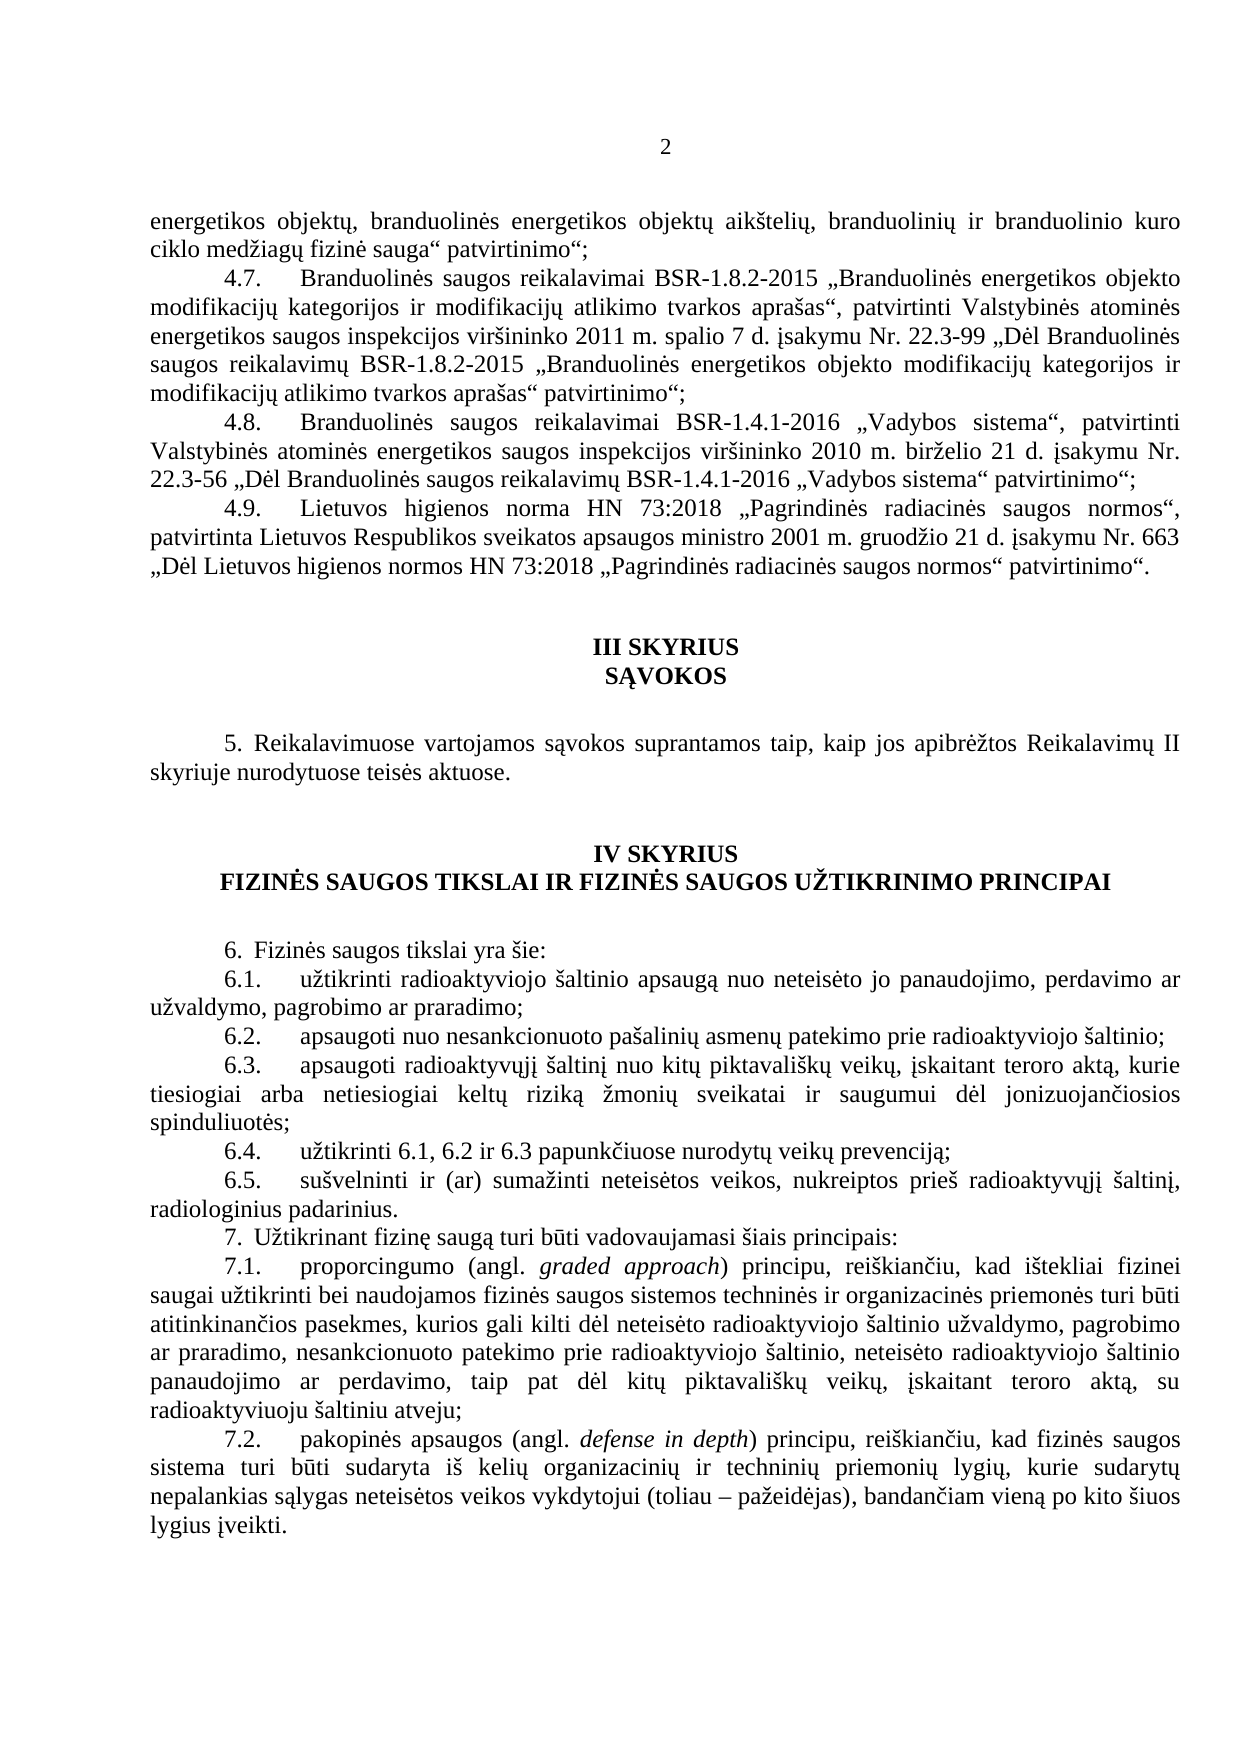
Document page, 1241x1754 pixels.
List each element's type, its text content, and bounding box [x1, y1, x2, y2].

text energetikos objektų, branduolinės energetikos objektų aikštelių, branduolinių ir branduolinio kuro ciklo medžiagų fizinė sauga“ patvirtinimo“; [150, 206, 1181, 263]
text FIZINĖS SAUGOS TIKSLAI IR FIZINĖS SAUGOS UŽTIKRINIMO PRINCIPAI [150, 867, 1181, 896]
text 5. Reikalavimuose vartojamos sąvokos suprantamos taip, kaip jos apibrėžtos Reikalavimų II skyriuje nurodytuose teisės aktuose. [150, 728, 1181, 786]
text 7. Užtikrinant fizinę saugą turi būti vadovaujamasi šiais principais: [150, 1222, 1181, 1251]
text 6.1. užtikrinti radioaktyviojo šaltinio apsaugą nuo neteisėto jo panaudojimo, perdavimo ar užvaldymo, pagrobimo ar praradimo; [150, 964, 1181, 1021]
text III SKYRIUS [150, 632, 1181, 661]
text IV SKYRIUS [150, 839, 1181, 867]
text 4.9. Lietuvos higienos norma HN 73:2018 „Pagrindinės radiacinės saugos normos“, patvirtinta Lietuvos Respublikos sveikatos apsaugos ministro 2001 m. gruodžio 21 d. įsakymu Nr. 663 „Dėl Lietuvos higienos normos HN 73:2018 „Pagrindinės radiacinės saugos normos“ patvirtinimo“. [150, 493, 1181, 579]
text 4.7. Branduolinės saugos reikalavimai BSR-1.8.2-2015 „Branduolinės energetikos objekto modifikacijų kategorijos ir modifikacijų atlikimo tvarkos aprašas“, patvirtinti Valstybinės atominės energetikos saugos inspekcijos viršininko 2011 m. spalio 7 d. įsakymu Nr. 22.3-99 „Dėl Branduolinės saugos reikalavimų BSR-1.8.2-2015 „Branduolinės energetikos objekto modifikacijų kategorijos ir modifikacijų atlikimo tvarkos aprašas“ patvirtinimo“; [150, 263, 1181, 407]
text 6.4. užtikrinti 6.1, 6.2 ir 6.3 papunkčiuose nurodytų veikų prevenciją; [150, 1136, 1181, 1165]
text 7.1. proporcingumo (angl. graded approach) principu, reiškiančiu, kad ištekliai fizinei saugai užtikrinti bei naudojamos fizinės saugos sistemos techninės ir organizacinės priemonės turi būti atitinkinančios pasekmes, kurios gali kilti dėl neteisėto radioaktyviojo šaltinio užvaldymo, pagrobimo ar praradimo, nesankcionuoto patekimo prie radioaktyviojo šaltinio, neteisėto radioaktyviojo šaltinio panaudojimo ar perdavimo, taip pat dėl kitų piktavališkų veikų, įskaitant teroro aktą, su radioaktyviuoju šaltiniu atveju; [150, 1251, 1181, 1424]
text 6.3. apsaugoti radioaktyvųjį šaltinį nuo kitų piktavališkų veikų, įskaitant teroro aktą, kurie tiesiogiai arba netiesiogiai keltų riziką žmonių sveikatai ir saugumui dėl jonizuojančiosios spinduliuotės; [150, 1050, 1181, 1136]
text 7.2. pakopinės apsaugos (angl. defense in depth) principu, reiškiančiu, kad fizinės saugos sistema turi būti sudaryta iš kelių organizacinių ir techninių priemonių lygių, kurie sudarytų nepalankias sąlygas neteisėtos veikos vykdytojui (toliau – pažeidėjas), bandančiam vieną po kito šiuos lygius įveikti. [150, 1424, 1181, 1539]
text 4.8. Branduolinės saugos reikalavimai BSR-1.4.1-2016 „Vadybos sistema“, patvirtinti Valstybinės atominės energetikos saugos inspekcijos viršininko 2010 m. birželio 21 d. įsakymu Nr. 22.3-56 „Dėl Branduolinės saugos reikalavimų BSR-1.4.1-2016 „Vadybos sistema“ patvirtinimo“; [150, 407, 1181, 493]
text 6. Fizinės saugos tikslai yra šie: [150, 935, 1181, 964]
text 6.5. sušvelninti ir (ar) sumažinti neteisėtos veikos, nukreiptos prieš radioaktyvųjį šaltinį, radiologinius padarinius. [150, 1165, 1181, 1222]
text SĄVOKOS [150, 661, 1181, 690]
text 6.2. apsaugoti nuo nesankcionuoto pašalinių asmenų patekimo prie radioaktyviojo šaltinio; [150, 1021, 1181, 1050]
